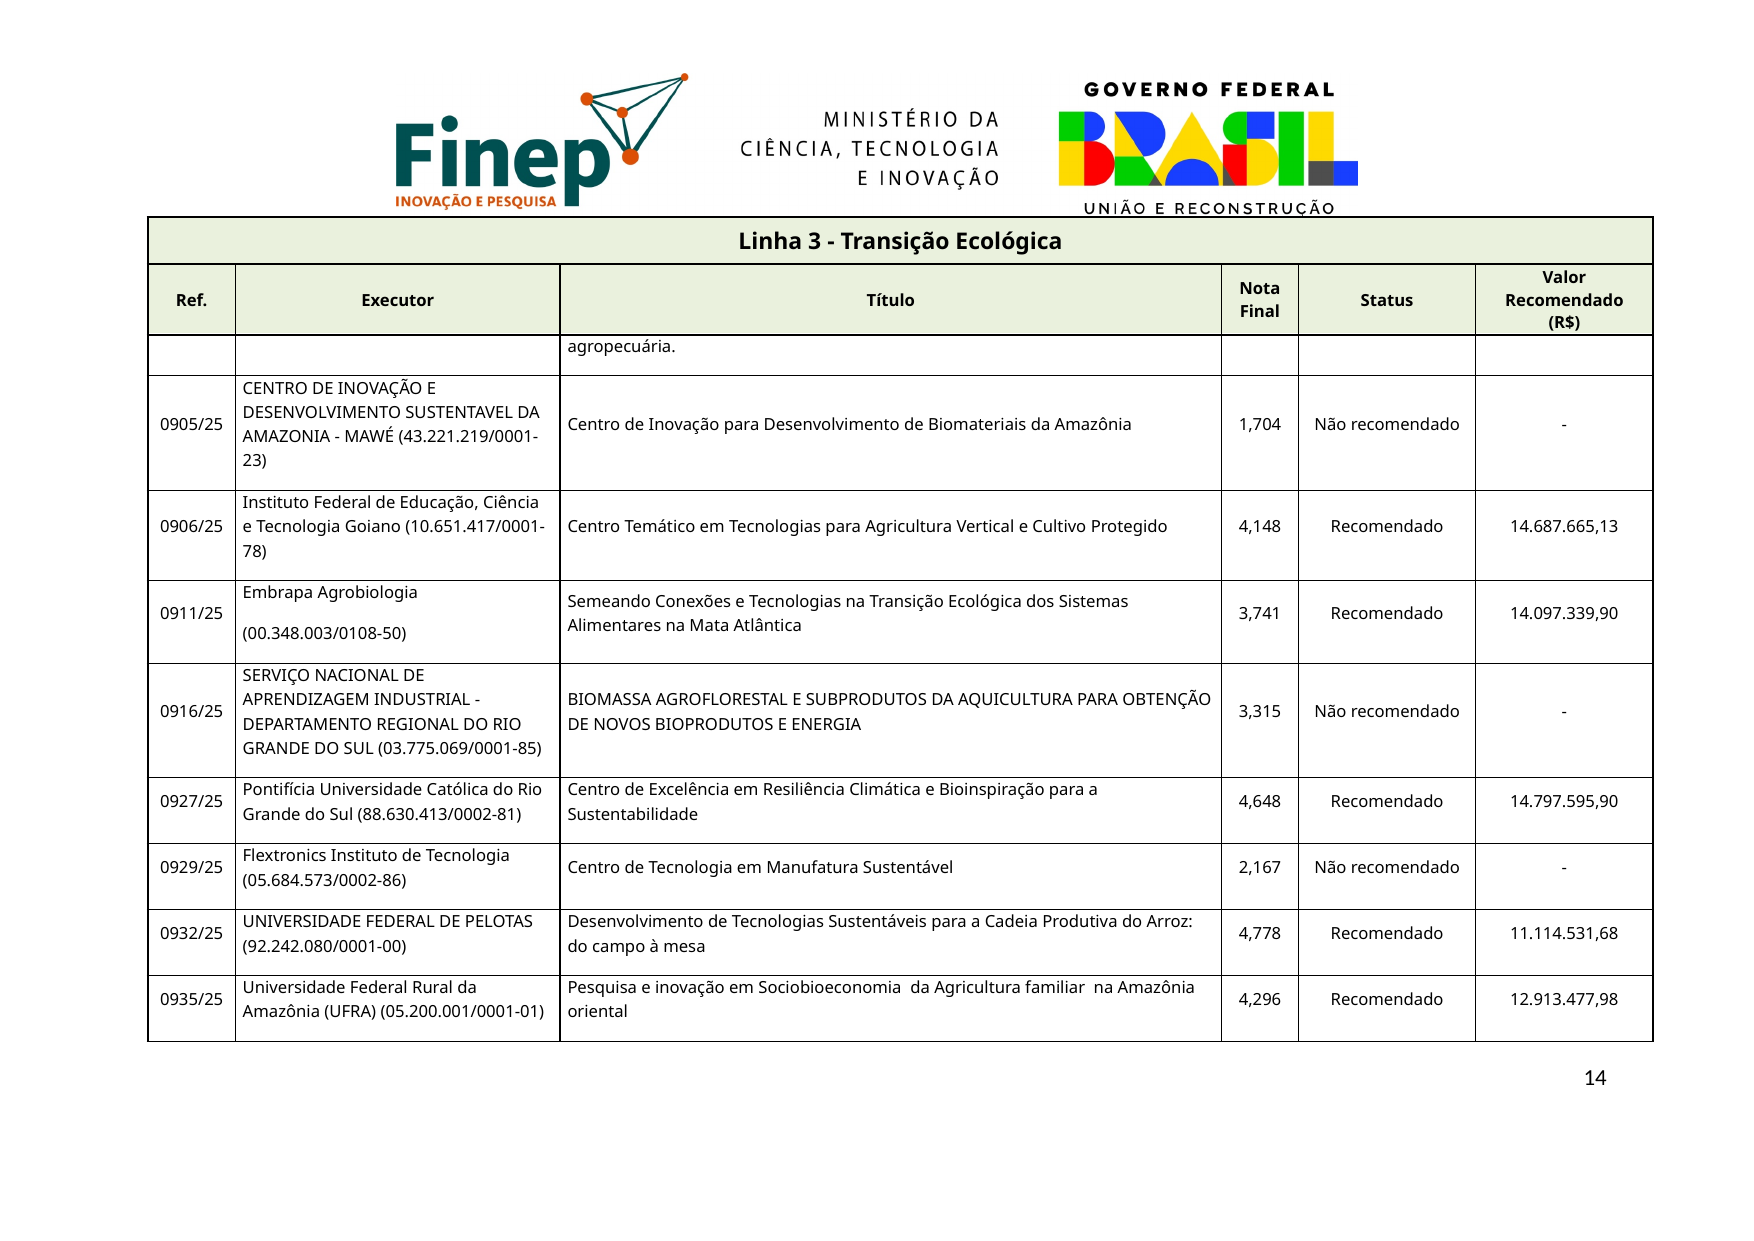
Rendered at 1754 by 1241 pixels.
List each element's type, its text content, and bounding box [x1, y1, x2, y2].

table_cell Nota Final [1222, 265, 1298, 333]
table_cell - [1476, 664, 1652, 777]
table_cell UNIVERSIDADE FEDERAL DE PELOTAS (92.242.080/0001-00) [236, 910, 559, 975]
table_cell 0905/25 [149, 376, 235, 490]
table_cell 4,296 [1222, 976, 1298, 1041]
table_cell Desenvolvimento de Tecnologias Sustentáveis para a Cadeia Produtiva do Arroz: do campo à mesa [561, 910, 1221, 975]
table_cell 2,167 [1222, 844, 1298, 909]
table_cell Executor [236, 265, 559, 333]
table_cell Valor Recomendado (R$) [1476, 265, 1652, 333]
table_cell 0916/25 [149, 664, 235, 777]
table_cell CENTRO DE INOVAÇÃO E DESENVOLVIMENTO SUSTENTAVEL DA AMAZONIA - MAWÉ (43.221.219/0001-23) [236, 376, 559, 490]
table_cell Não recomendado [1299, 376, 1475, 490]
table_cell [149, 336, 235, 375]
table_cell Instituto Federal de Educação, Ciência e Tecnologia Goiano (10.651.417/0001-78) [236, 491, 559, 580]
table_cell - [1476, 844, 1652, 909]
table_cell 3,741 [1222, 581, 1298, 662]
table_cell 0932/25 [149, 910, 235, 975]
table_cell Recomendado [1299, 910, 1475, 975]
table_cell 12.913.477,98 [1476, 976, 1652, 1041]
table_cell Embrapa Agrobiologia (00.348.003/0108-50) [236, 581, 559, 662]
table_cell Recomendado [1299, 581, 1475, 662]
table_cell Não recomendado [1299, 844, 1475, 909]
table_header Linha 3 - Transição Ecológica [149, 218, 1652, 263]
table_cell Recomendado [1299, 976, 1475, 1041]
table_cell 4,778 [1222, 910, 1298, 975]
table_cell Centro de Excelência em Resiliência Climática e Bioinspiração para a Sustentabilidade [561, 778, 1221, 843]
table_cell Pontifícia Universidade Católica do Rio Grande do Sul (88.630.413/0002-81) [236, 778, 559, 843]
table_cell - [1476, 376, 1652, 490]
table_cell Centro de Inovação para Desenvolvimento de Biomateriais da Amazônia [561, 376, 1221, 490]
table_cell 14.797.595,90 [1476, 778, 1652, 843]
table_cell 14.097.339,90 [1476, 581, 1652, 662]
table_cell Semeando Conexões e Tecnologias na Transição Ecológica dos Sistemas Alimentares na Mata Atlântica [561, 581, 1221, 662]
table_cell 14.687.665,13 [1476, 491, 1652, 580]
table_cell Recomendado [1299, 778, 1475, 843]
table_cell Flextronics Instituto de Tecnologia (05.684.573/0002-86) [236, 844, 559, 909]
table_cell 4,648 [1222, 778, 1298, 843]
table_cell 1,704 [1222, 376, 1298, 490]
table_cell Status [1299, 265, 1475, 333]
table_cell 4,148 [1222, 491, 1298, 580]
table_cell Centro Temático em Tecnologias para Agricultura Vertical e Cultivo Protegido [561, 491, 1221, 580]
table_cell [1299, 336, 1475, 375]
table_cell 0906/25 [149, 491, 235, 580]
table_cell Universidade Federal Rural da Amazônia (UFRA) (05.200.001/0001-01) [236, 976, 559, 1041]
table_cell Pesquisa e inovação em Sociobioeconomia da Agricultura familiar na Amazônia oriental [561, 976, 1221, 1041]
table_cell BIOMASSA AGROFLORESTAL E SUBPRODUTOS DA AQUICULTURA PARA OBTENÇÃO DE NOVOS BIOPRODUTOS E ENERGIA [561, 664, 1221, 777]
table_cell Centro de Tecnologia em Manufatura Sustentável [561, 844, 1221, 909]
table_cell agropecuária. [561, 336, 1221, 375]
table_cell Ref. [149, 265, 235, 333]
table_cell Título [561, 265, 1221, 333]
table_cell 3,315 [1222, 664, 1298, 777]
table_cell 0927/25 [149, 778, 235, 843]
table_cell 0911/25 [149, 581, 235, 662]
table_cell [236, 336, 559, 375]
table_cell Recomendado [1299, 491, 1475, 580]
table_cell [1222, 336, 1298, 375]
table_cell 0935/25 [149, 976, 235, 1041]
table_cell [1476, 336, 1652, 375]
table_cell Não recomendado [1299, 664, 1475, 777]
table_cell 11.114.531,68 [1476, 910, 1652, 975]
table_cell SERVIÇO NACIONAL DE APRENDIZAGEM INDUSTRIAL - DEPARTAMENTO REGIONAL DO RIO GRANDE DO SUL (03.775.069/0001-85) [236, 664, 559, 777]
table_cell 0929/25 [149, 844, 235, 909]
